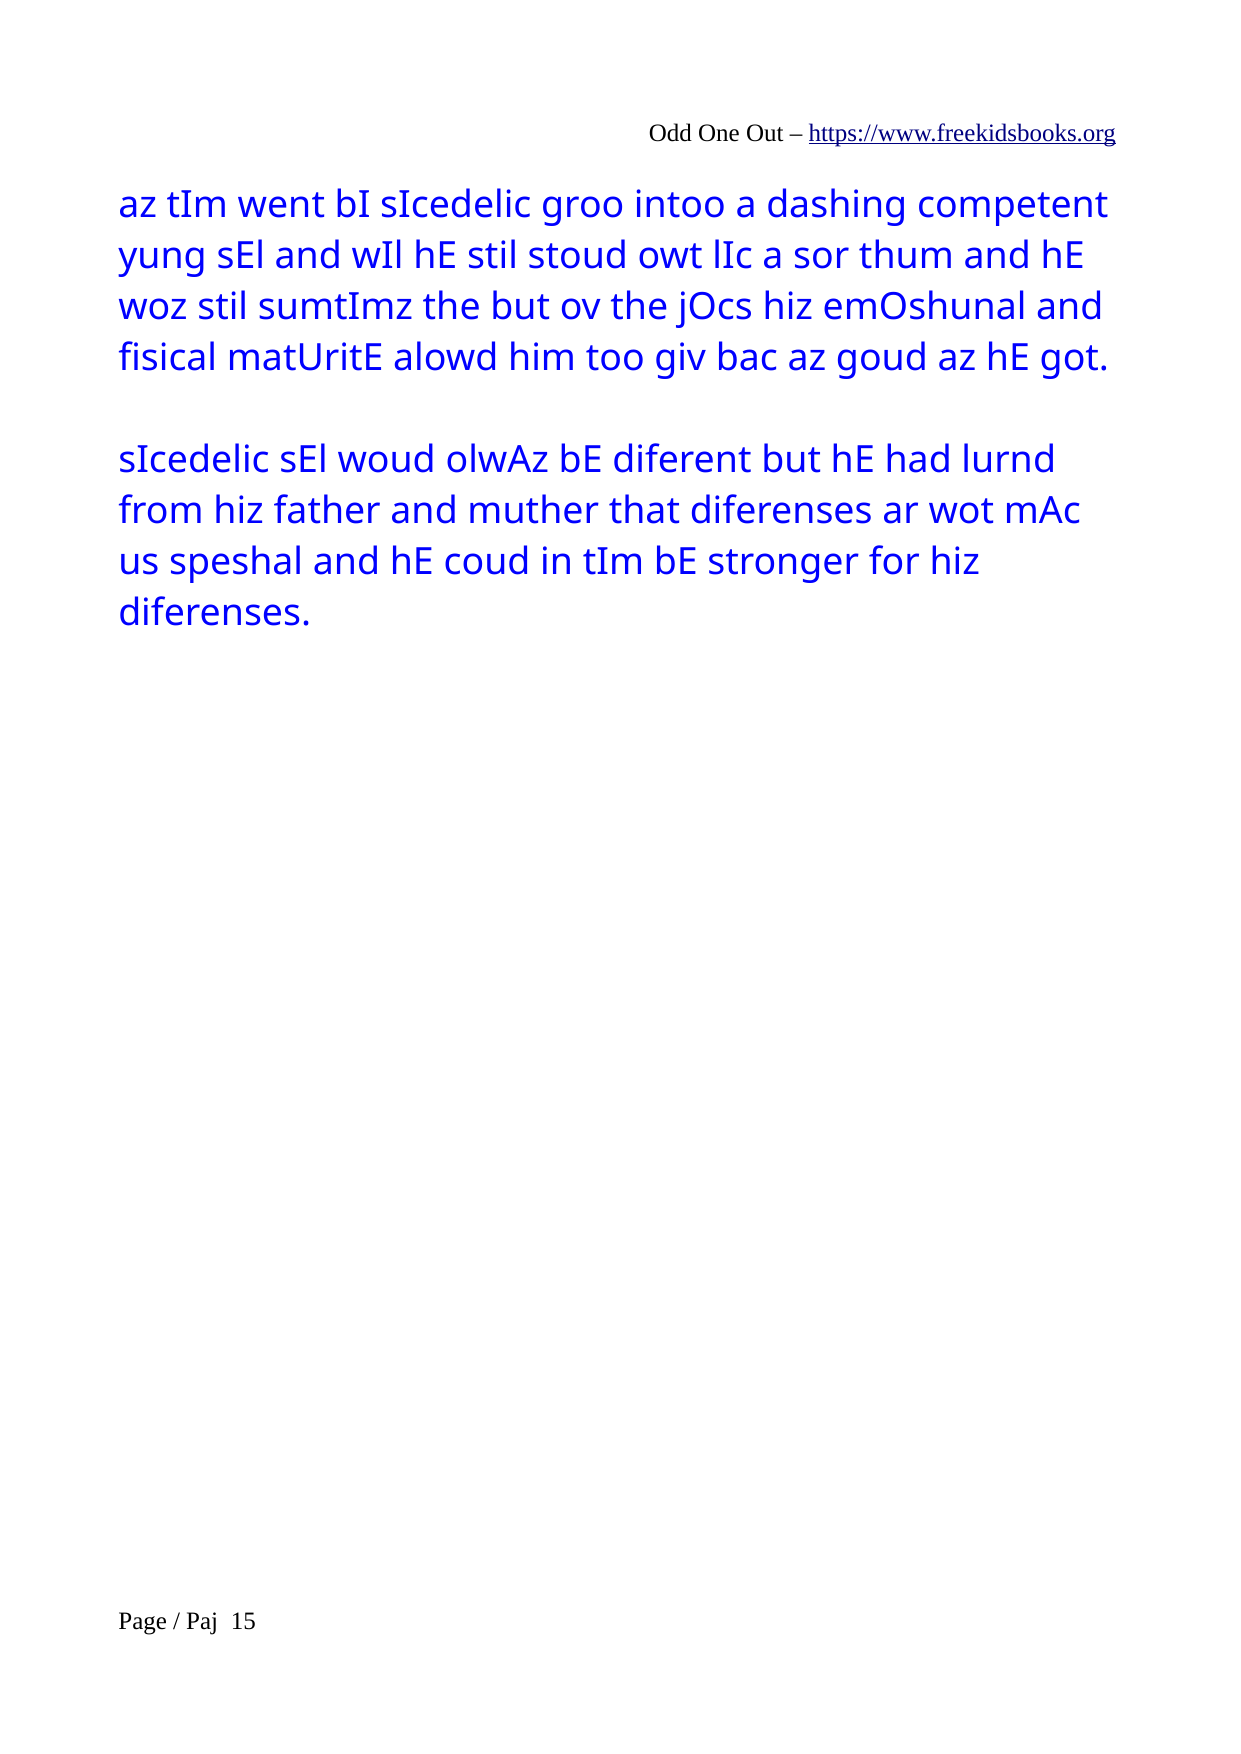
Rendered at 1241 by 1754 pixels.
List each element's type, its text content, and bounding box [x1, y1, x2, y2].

text sIcedelic sEl woud olwAz bE diferent but hE had lurnd from hiz father and muther that diferenses ar wot mAc us speshal and hE coud in tIm bE stronger for hiz diferenses. [118, 432, 1122, 636]
text az tIm went bI sIcedelic groo intoo a dashing competent yung sEl and wIl hE stil stoud owt lIc a sor thum and hE woz stil sumtImz the but ov the jOcs hiz emOshunal and fisical matUritE alowd him too giv bac az goud az hE got. [118, 177, 1122, 381]
